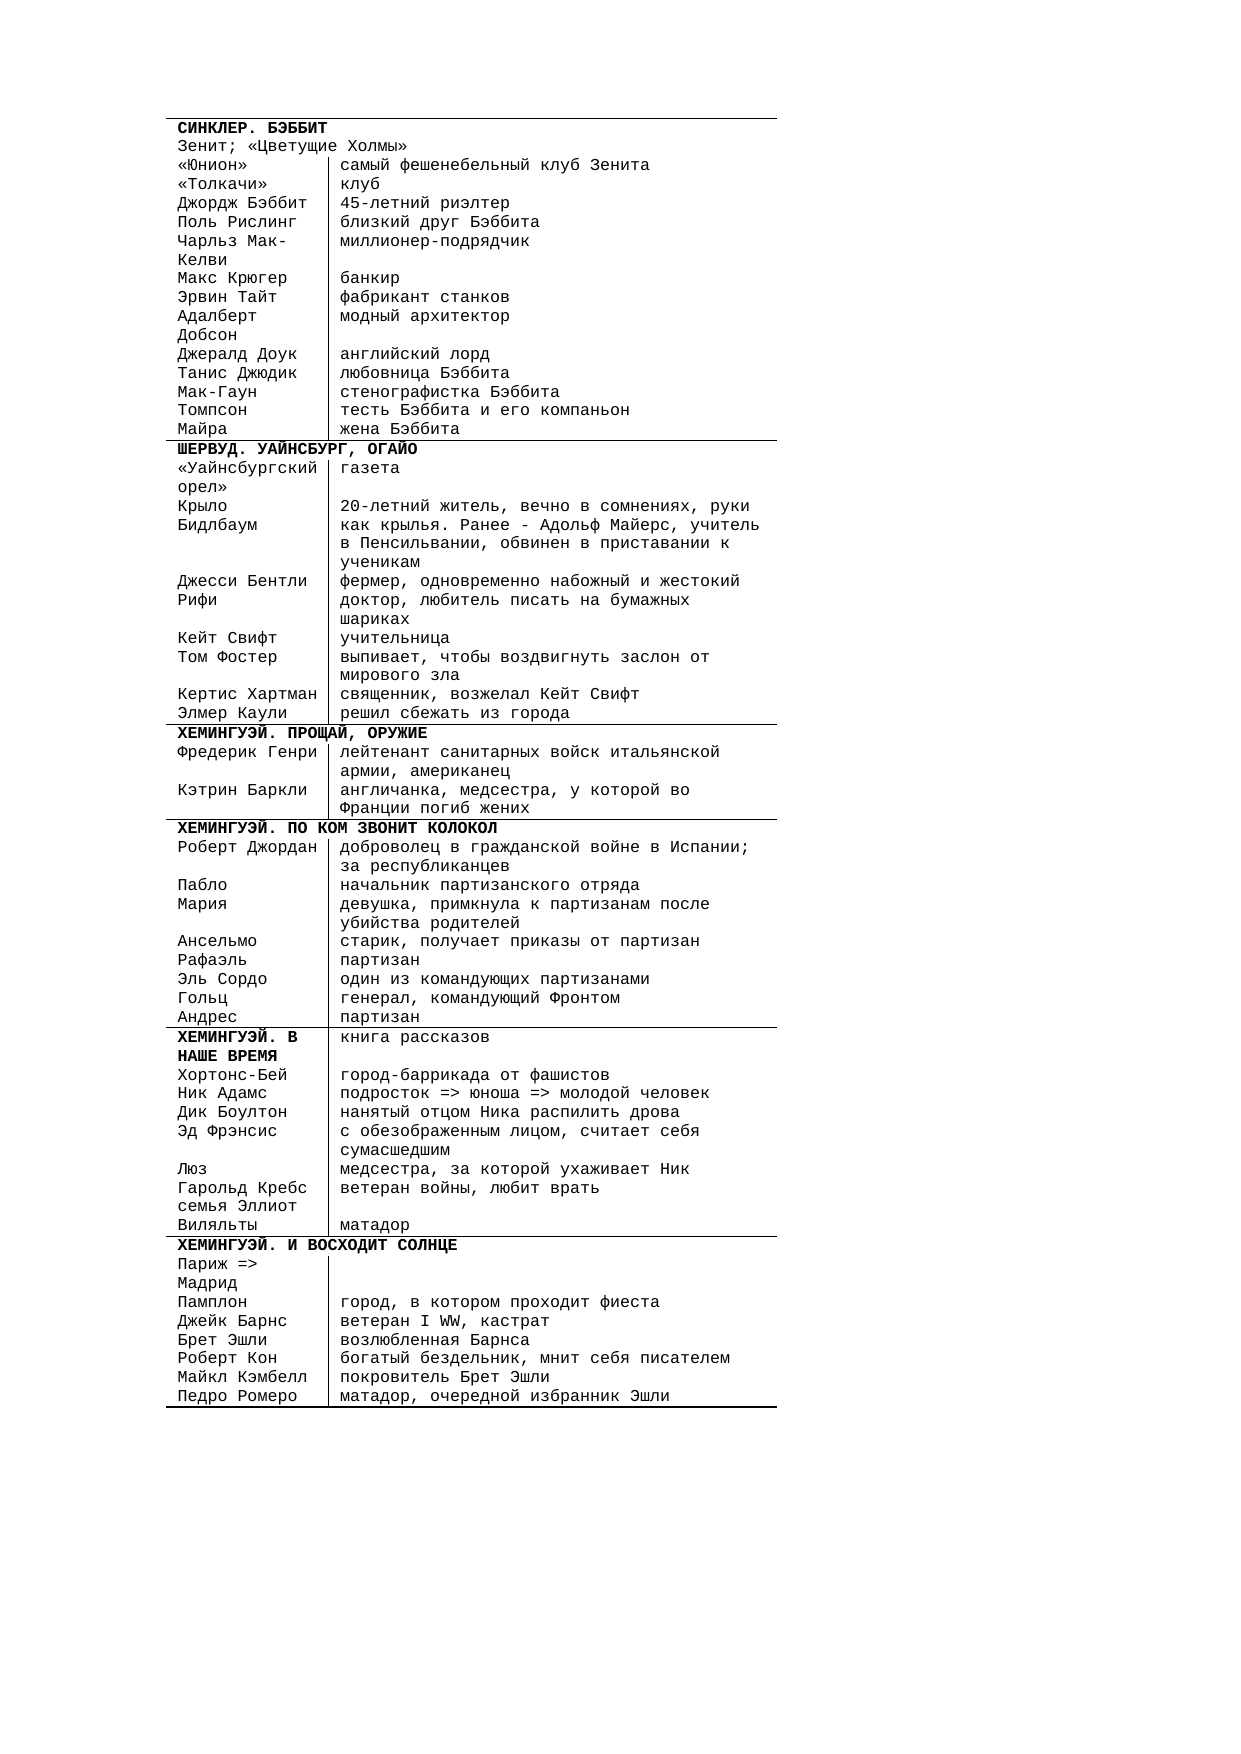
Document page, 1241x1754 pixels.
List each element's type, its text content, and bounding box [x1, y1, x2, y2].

table_cell близкий друг Бэббита [329, 214, 777, 232]
table_cell Хортонс-Бей [166, 1066, 328, 1085]
table_cell Роберт Кон [166, 1350, 328, 1369]
table_cell выпивает, чтобы воздвигнуть заслон от мирового зла [329, 648, 777, 686]
table_cell богатый бездельник, мнит себя писателем [329, 1350, 777, 1369]
table_cell Рифи [166, 592, 328, 629]
table_cell Эрвин Тайт [166, 289, 328, 308]
table_cell книга рассказов [329, 1028, 777, 1066]
table_cell доброволец в гражданской войне в Испании; за республиканцев [329, 839, 777, 876]
table_cell английский лорд [329, 345, 777, 364]
table_cell Том Фостер [166, 648, 328, 686]
table_cell Кейт Свифт [166, 629, 328, 648]
table_cell партизан [329, 1009, 777, 1027]
table_cell генерал, командующий Фронтом [329, 990, 777, 1008]
table_cell Джесси Бентли [166, 573, 328, 592]
table_cell Кертис Хартман [166, 686, 328, 705]
table_cell Хемингуэй. В наше время [166, 1028, 328, 1066]
table_cell фермер, одновременно набожный и жестокий [329, 573, 777, 592]
table_cell Хемингуэй. По ком звонит колокол [166, 820, 777, 839]
table_cell покровитель Брет Эшли [329, 1369, 777, 1388]
table_cell Мария [166, 895, 328, 933]
table_cell Зенит; «Цветущие Холмы» [166, 138, 777, 157]
table_cell ветеран войны, любит врать [329, 1179, 777, 1198]
table_cell Дик Боултон [166, 1104, 328, 1123]
table_cell подросток => юноша => молодой человек [329, 1085, 777, 1104]
table_cell начальник партизанского отряда [329, 876, 777, 895]
table_cell банкир [329, 270, 777, 289]
table_cell 45-летний риэлтер [329, 195, 777, 213]
table_cell матадор [329, 1217, 777, 1236]
table_cell нанятый отцом Ника распилить дрова [329, 1104, 777, 1123]
table_cell «Юнион» [166, 157, 328, 176]
table_cell матадор, очередной избранник Эшли [329, 1388, 777, 1406]
table_cell 20-летний житель, вечно в сомнениях, руки как крылья. Ранее - Адольф Майерс, учитель в Пенсильвании, обвинен в приставании к ученикам [329, 497, 777, 573]
table_cell Гольц [166, 990, 328, 1008]
table_cell любовница Бэббита [329, 364, 777, 383]
table_cell Шервуд. Уайнсбург, Огайо [166, 441, 777, 459]
table_cell Фредерик Генри [166, 744, 328, 781]
table_header Синклер. Бэббит [166, 119, 777, 138]
table_cell газета [329, 460, 777, 497]
table_cell Элмер Каули [166, 705, 328, 723]
table_cell Эль Сордо [166, 971, 328, 989]
table_cell Майкл Кэмбелл [166, 1369, 328, 1388]
table_cell Роберт Джордан [166, 839, 328, 876]
table_cell Томпсон [166, 402, 328, 421]
table_cell фабрикант станков [329, 289, 777, 308]
table_cell англичанка, медсестра, у которой во Франции погиб жених [329, 781, 777, 819]
table_cell Макс Крюгер [166, 270, 328, 289]
table_cell священник, возжелал Кейт Свифт [329, 686, 777, 705]
table_cell жена Бэббита [329, 421, 777, 440]
table_cell ветеран I WW, кастрат [329, 1312, 777, 1331]
table_cell Поль Рислинг [166, 214, 328, 232]
table_cell город, в котором проходит фиеста [329, 1293, 777, 1312]
table_cell «Толкачи» [166, 176, 328, 194]
table_cell модный архитектор [329, 308, 777, 345]
table_cell партизан [329, 952, 777, 971]
table_cell семья Эллиот [166, 1198, 328, 1217]
table_cell Джейк Барнс [166, 1312, 328, 1331]
table_cell решил сбежать из города [329, 705, 777, 723]
table_cell миллионер-подрядчик [329, 232, 777, 270]
table_cell Ник Адамс [166, 1085, 328, 1104]
table_cell Рафаэль [166, 952, 328, 971]
table_cell возлюбленная Барнса [329, 1331, 777, 1350]
table_cell Памплон [166, 1293, 328, 1312]
table_cell город-баррикада от фашистов [329, 1066, 777, 1085]
table_cell учительница [329, 629, 777, 648]
table_cell Крыло Бидлбаум [166, 497, 328, 573]
table_cell стенографистка Бэббита [329, 383, 777, 402]
table_cell Педро Ромеро [166, 1388, 328, 1406]
table_cell девушка, примкнула к партизанам после убийства родителей [329, 895, 777, 933]
table_cell Брет Эшли [166, 1331, 328, 1350]
table_cell Виляльты [166, 1217, 328, 1236]
table_cell доктор, любитель писать на бумажных шариках [329, 592, 777, 629]
table_cell Мак-Гаун [166, 383, 328, 402]
table_cell Гарольд Кребс [166, 1179, 328, 1198]
table_cell Джералд Доук [166, 345, 328, 364]
table_cell Андрес [166, 1009, 328, 1027]
table_cell Танис Джюдик [166, 364, 328, 383]
table_cell старик, получает приказы от партизан [329, 933, 777, 952]
table_cell Ансельмо [166, 933, 328, 952]
table_cell один из командующих партизанами [329, 971, 777, 989]
table_cell Джордж Бэббит [166, 195, 328, 213]
table_cell клуб [329, 176, 777, 194]
table_cell Хемингуэй. И восходит солнце [166, 1237, 777, 1256]
table_cell «Уайнсбургский орел» [166, 460, 328, 497]
table_cell Париж => Мадрид [166, 1256, 328, 1293]
table_cell Чарльз Мак-Келви [166, 232, 328, 270]
table_cell лейтенант санитарных войск итальянской армии, американец [329, 744, 777, 781]
table_cell Хемингуэй. Прощай, оружие [166, 725, 777, 743]
table_cell Адалберт Добсон [166, 308, 328, 345]
table_cell [329, 1256, 777, 1293]
table_cell с обезображенным лицом, считает себя сумасшедшим [329, 1123, 777, 1160]
table_cell Люз [166, 1160, 328, 1179]
table_cell Кэтрин Баркли [166, 781, 328, 819]
table_cell Эд Фрэнсис [166, 1123, 328, 1160]
table_cell [329, 1198, 777, 1217]
table_cell Майра [166, 421, 328, 440]
table_cell медсестра, за которой ухаживает Ник [329, 1160, 777, 1179]
table_cell тесть Бэббита и его компаньон [329, 402, 777, 421]
table_cell самый фешенебельный клуб Зенита [329, 157, 777, 176]
table_cell Пабло [166, 876, 328, 895]
